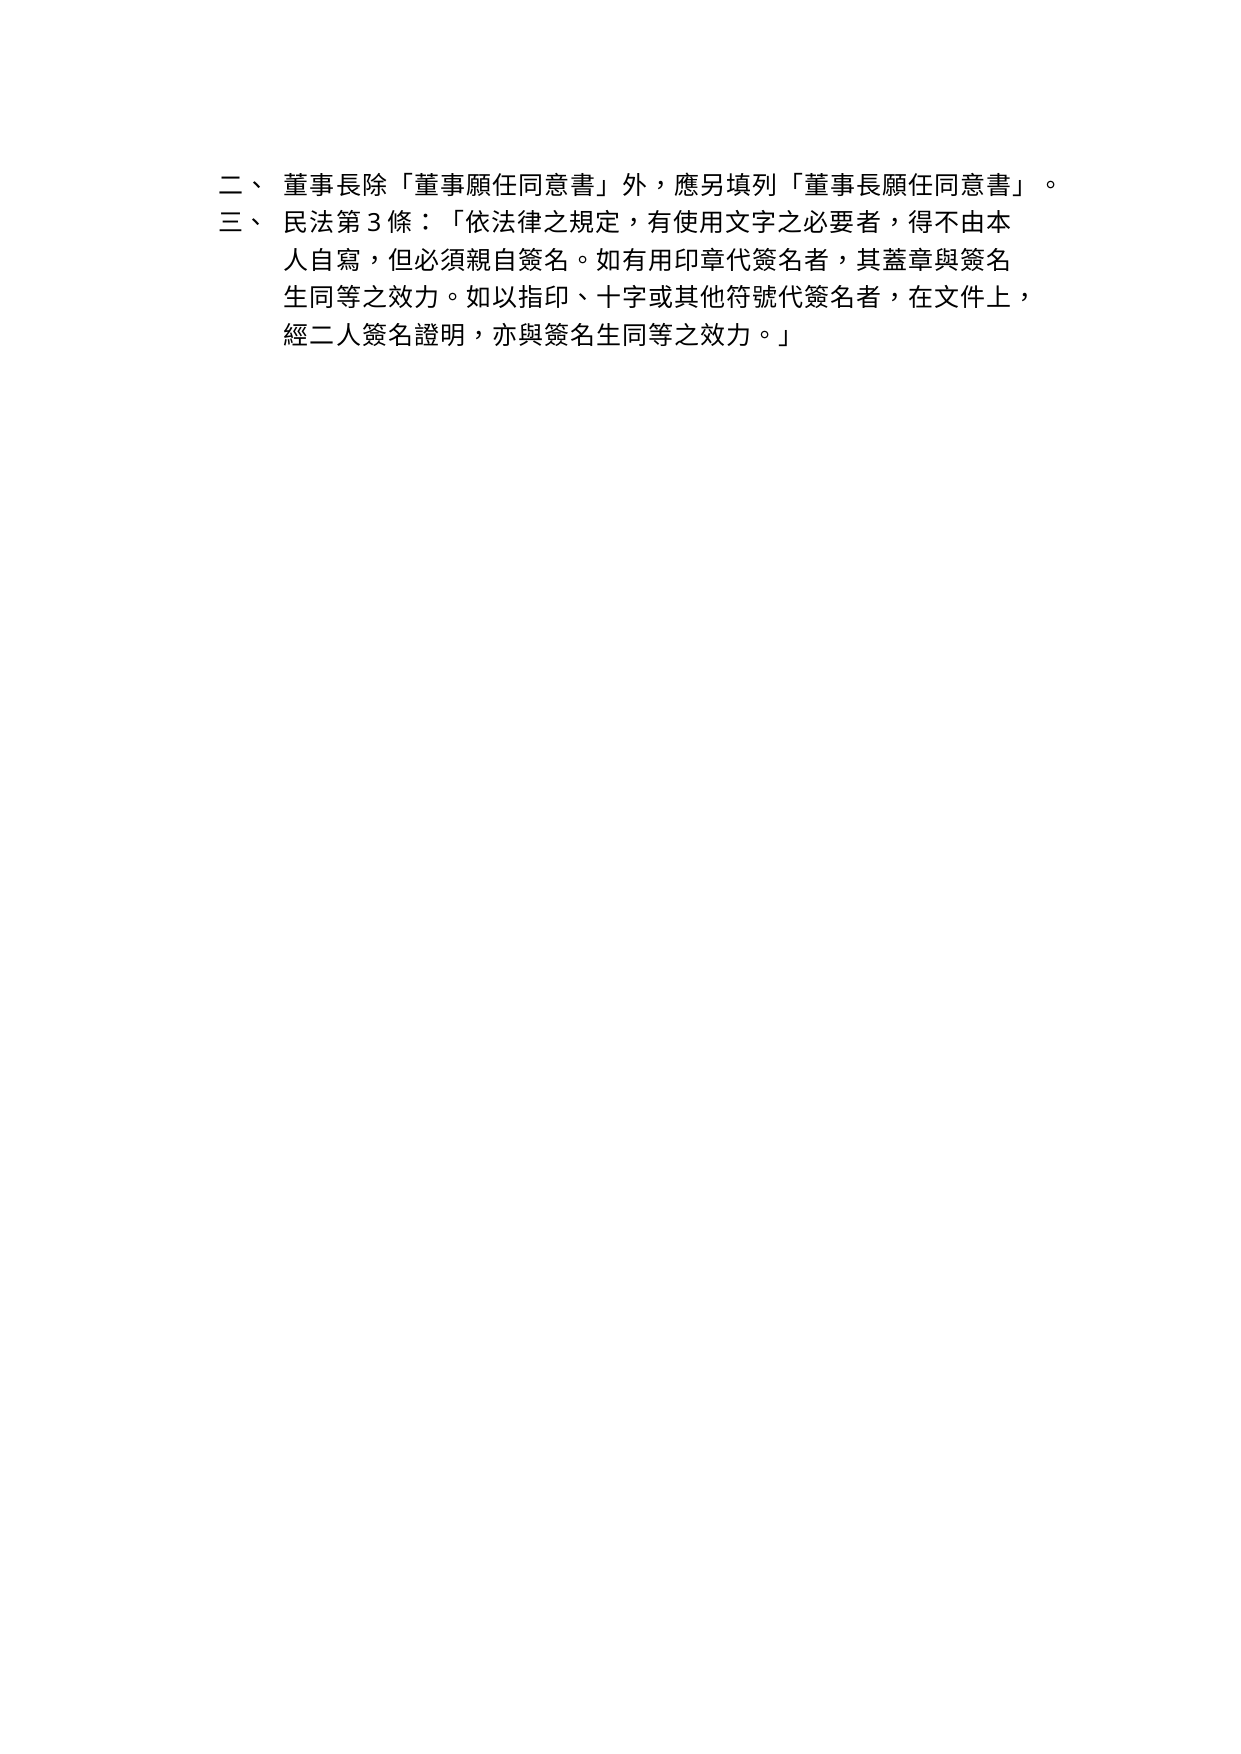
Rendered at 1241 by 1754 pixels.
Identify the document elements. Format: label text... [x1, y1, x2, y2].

list 董事長除「董事願任同意書」外，應另填列「董事長願任同意書」。 [218, 164, 1059, 202]
list 民法第3條：「依法律之規定，有使用文字之必要者，得不由本人自寫，但必須親自簽名。如有用印章代簽名者，其蓋章與簽名生同等之效力。如以指印、十字或其他符號代簽名者，在文件上，經二人簽名證明，亦與簽名生同等之效力。」 [218, 202, 1029, 352]
